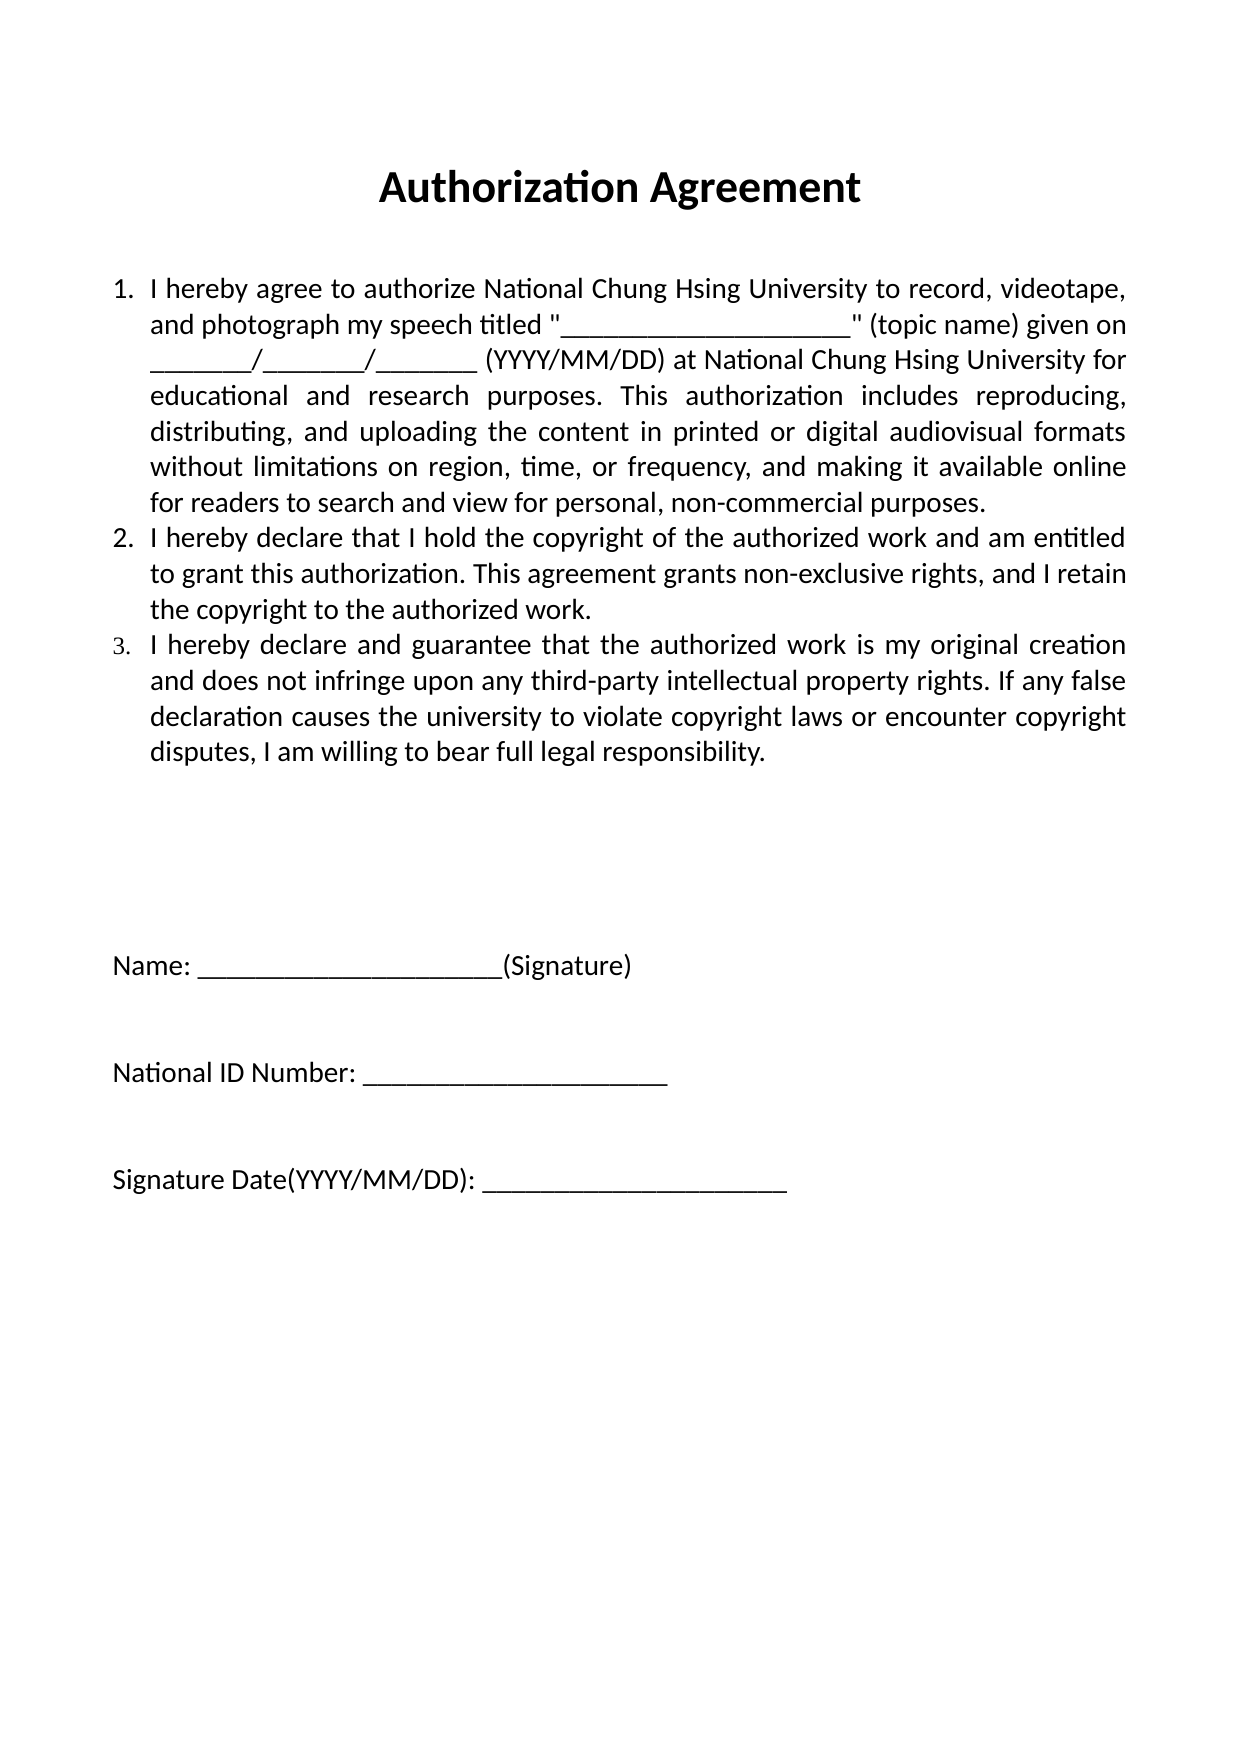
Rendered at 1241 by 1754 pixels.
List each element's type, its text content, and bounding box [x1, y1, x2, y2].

text National ID Number: _____________________ [112, 1054, 1128, 1089]
text Signature Date(YYYY/MM/DD): _____________________ [112, 1161, 1128, 1196]
list I hereby declare and guarantee that the authorized work is my original creation and does not infringe upon any third-party intellectual property rights. If any false declaration causes the university to violate copyright laws or encounter copyright disputes, I am willing to bear full legal responsibility. [112, 626, 1128, 769]
list I hereby declare that I hold the copyright of the authorized work and am entitled to grant this authorization. This agreement grants non-exclusive rights, and I retain the copyright to the authorized work. [112, 519, 1128, 626]
list I hereby agree to authorize National Chung Hsing University to record, videotape, and photograph my speech titled "____________________" (topic name) given on _______/_______/_______ (YYYY/MM/DD) at National Chung Hsing University for educational and research purposes. This authorization includes reproducing, distributing, and uploading the content in printed or digital audiovisual formats without limitations on region, time, or frequency, and making it available online for readers to search and view for personal, non-commercial purposes. [112, 270, 1128, 519]
text Name: _____________________(Signature) [112, 947, 1128, 983]
text Authorization Agreement [112, 158, 1128, 214]
